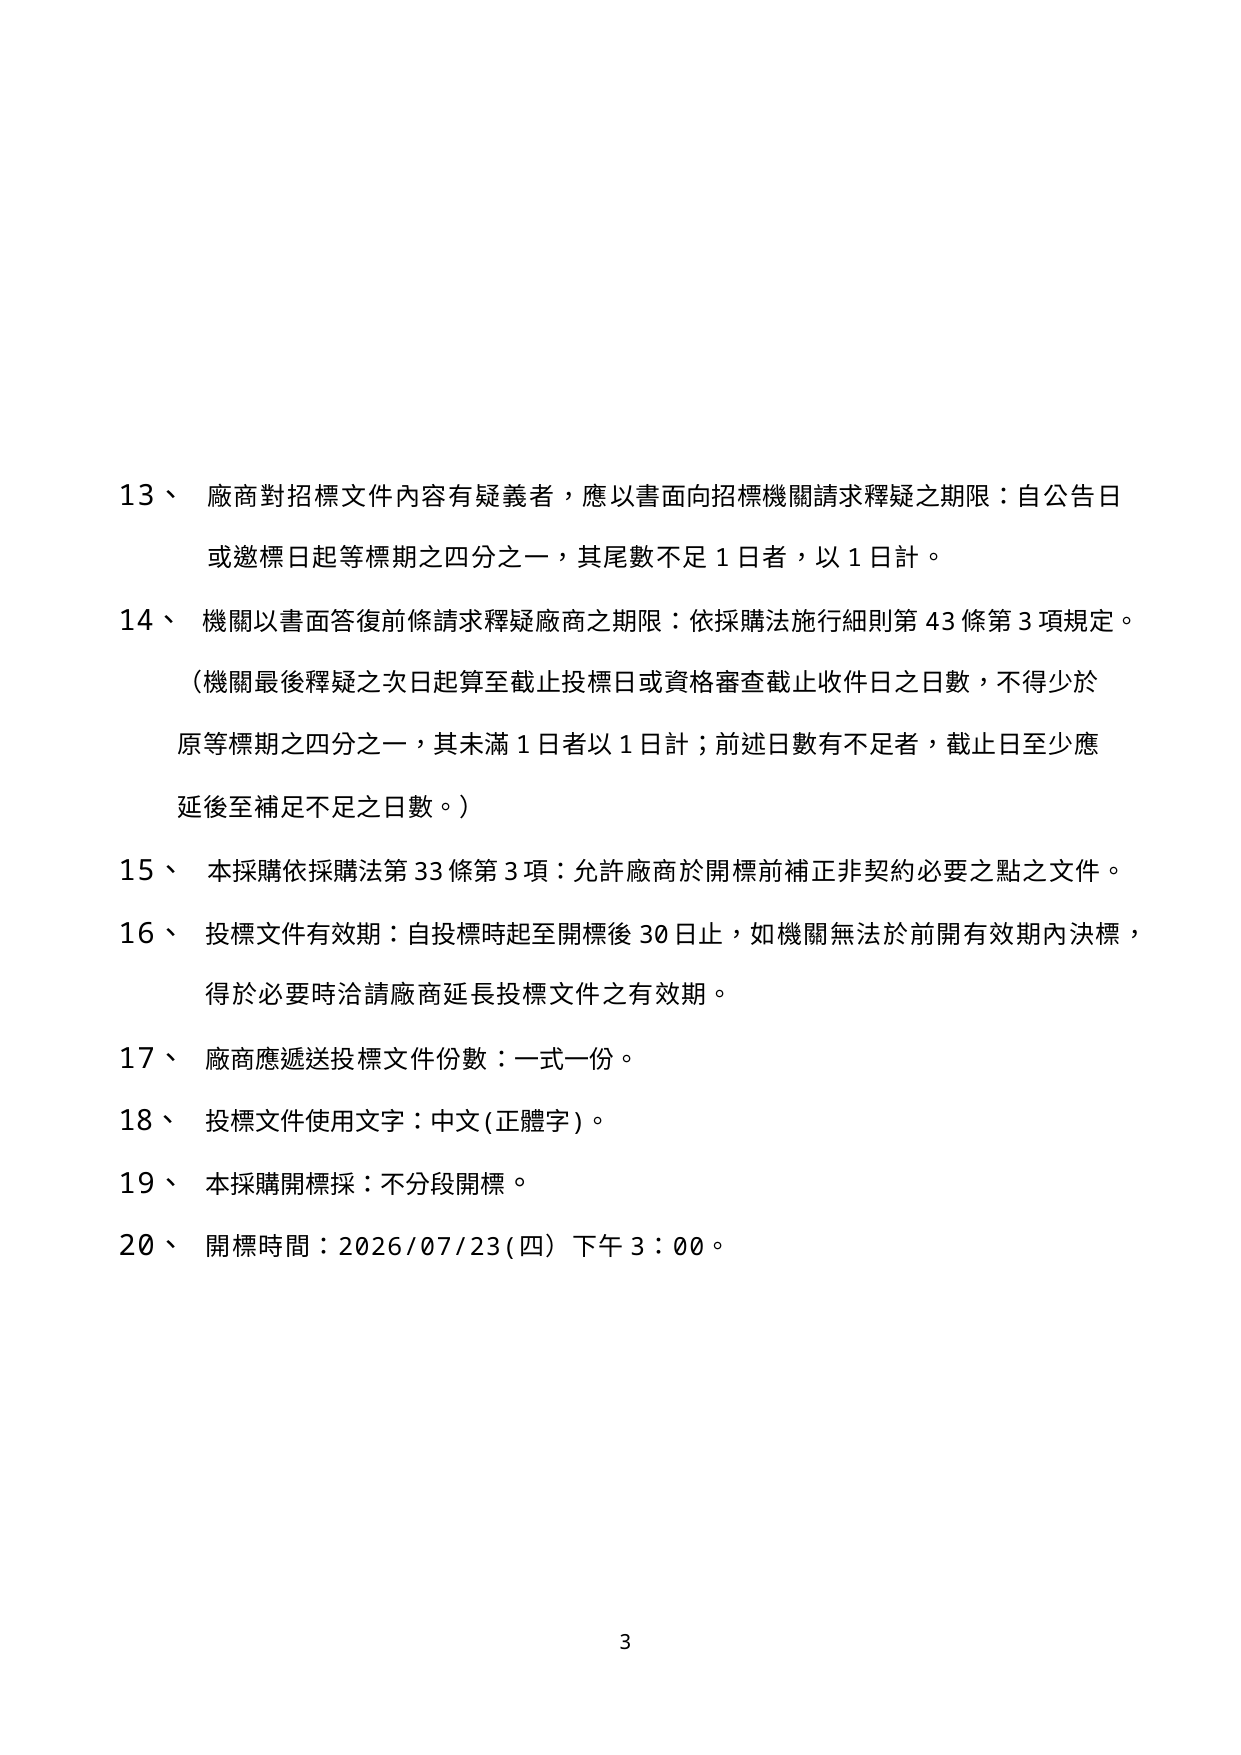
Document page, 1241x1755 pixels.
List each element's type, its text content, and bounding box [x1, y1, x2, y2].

list 廠商對招標文件內容有疑義者，應以書面向招標機關請求釋疑之期限：自公告日或邀標日起等標期之四分之一，其尾數不足1日者，以1日計。 [118, 451, 1122, 576]
list 廠商應遞送投標文件份數：一式一份。 [118, 1014, 1122, 1076]
list 開標時間：2026/07/23(四）下午3：00。 [118, 1201, 1122, 1264]
list 投標文件有效期：自投標時起至開標後30日止，如機關無法於前開有效期內決標，得於必要時洽請廠商延長投標文件之有效期。 [118, 889, 1122, 1014]
list 投標文件使用文字：中文(正體字)。 [118, 1076, 1122, 1139]
list 機關以書面答復前條請求釋疑廠商之期限：依採購法施行細則第43條第3項規定。（機關最後釋疑之次日起算至截止投標日或資格審查截止收件日之日數，不得少於原等標期之四分之一，其未滿1日者以1日計；前述日數有不足者，截止日至少應延後至補足不足之日數。） [118, 576, 1122, 826]
list 本採購開標採：不分段開標。 [118, 1139, 1122, 1201]
list 本採購依採購法第33條第3項：允許廠商於開標前補正非契約必要之點之文件。 [118, 826, 1122, 889]
